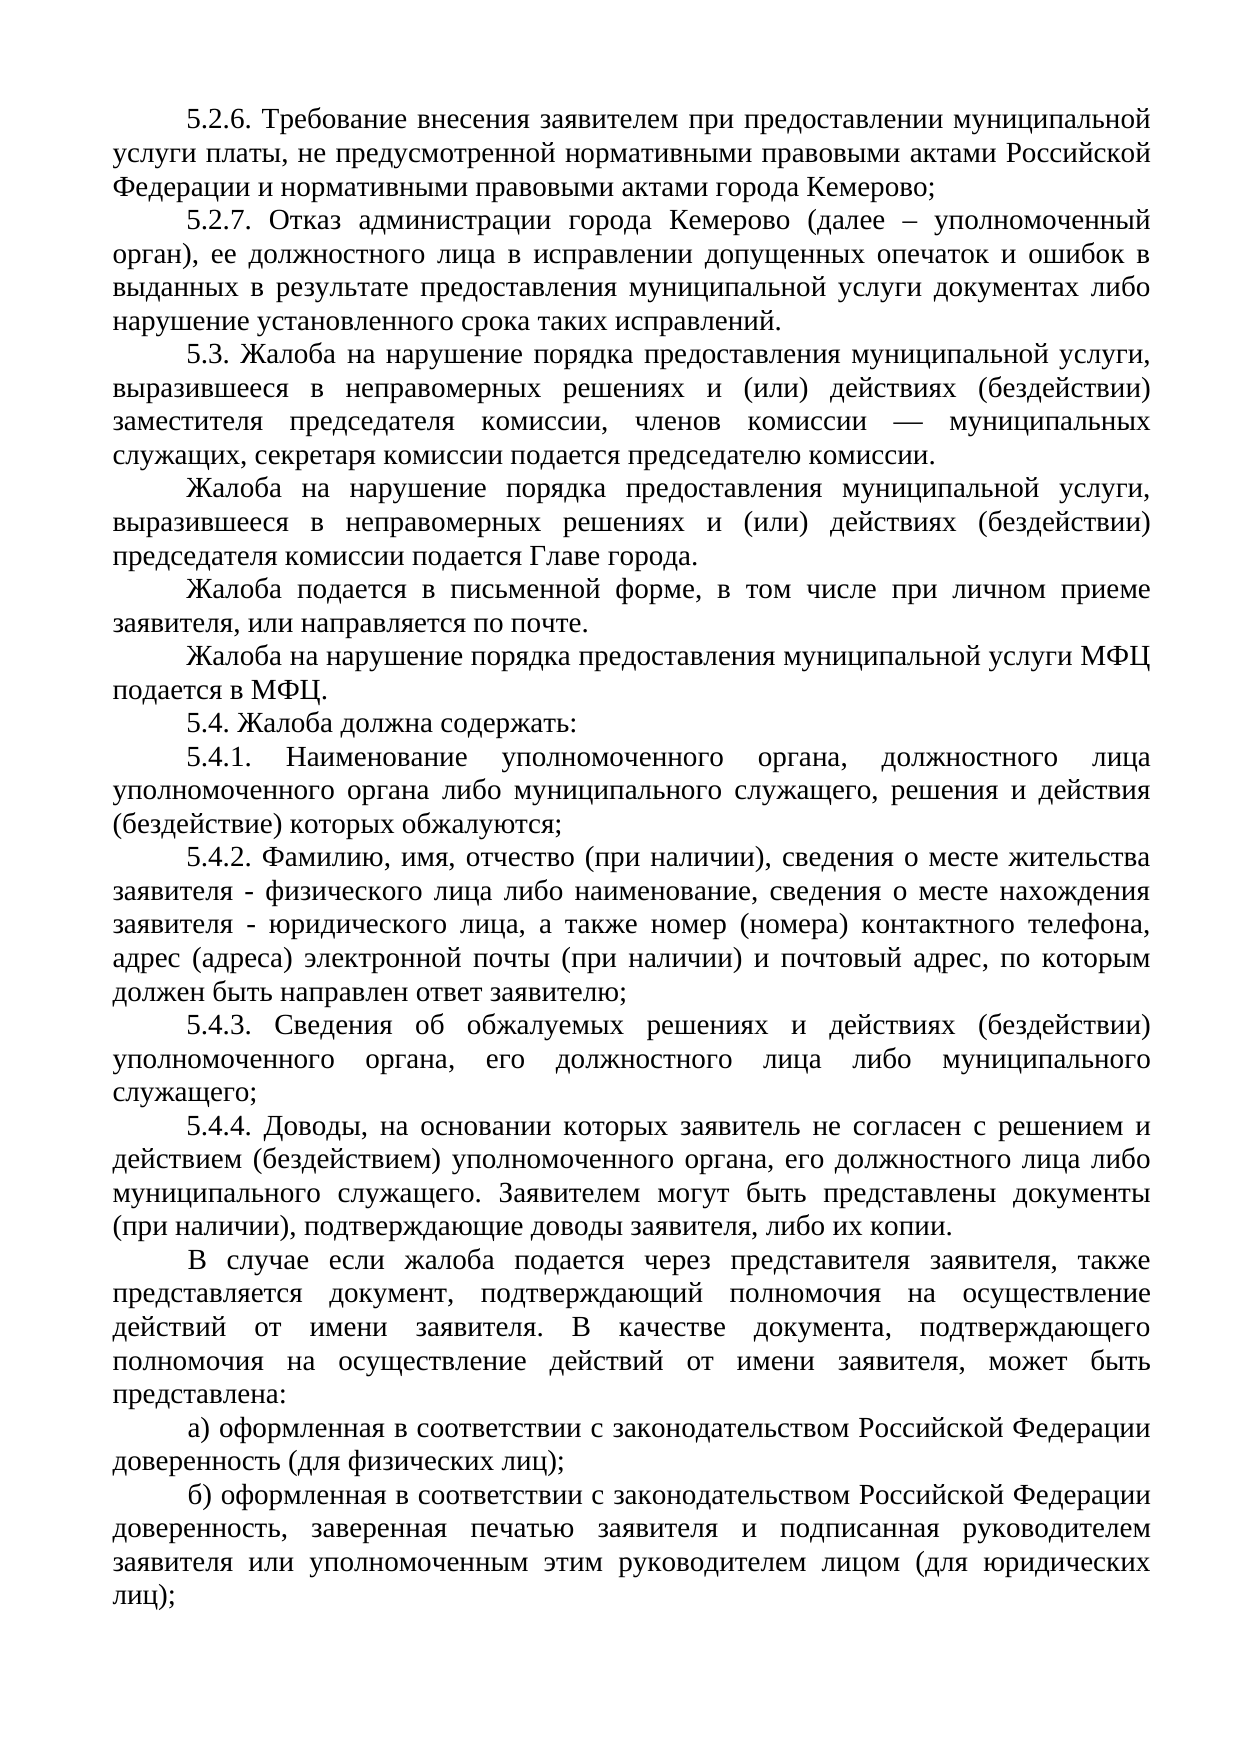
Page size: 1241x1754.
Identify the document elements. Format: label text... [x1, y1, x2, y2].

text Жалоба на нарушение порядка предоставления муниципальной услуги МФЦ подается в МФЦ. [112, 638, 1152, 705]
text В случае если жалоба подается через представителя заявителя, также представляется документ, подтверждающий полномочия на осуществление действий от имени заявителя. В качестве документа, подтверждающего полномочия на осуществление действий от имени заявителя, может быть представлена: [112, 1242, 1152, 1410]
text 5.4.3. Сведения об обжалуемых решениях и действиях (бездействии) уполномоченного органа, его должностного лица либо муниципального служащего; [112, 1007, 1152, 1108]
text 5.2.6. Требование внесения заявителем при предоставлении муниципальной услуги платы, не предусмотренной нормативными правовыми актами Российской Федерации и нормативными правовыми актами города Кемерово; [112, 102, 1152, 202]
text 5.4. Жалоба должна содержать: [112, 705, 1152, 739]
text а) оформленная в соответствии с законодательством Российской Федерации доверенность (для физических лиц); [112, 1410, 1152, 1477]
text 5.4.1. Наименование уполномоченного органа, должностного лица уполномоченного органа либо муниципального служащего, решения и действия (бездействие) которых обжалуются; [112, 739, 1152, 839]
text б) оформленная в соответствии с законодательством Российской Федерации доверенность, заверенная печатью заявителя и подписанная руководителем заявителя или уполномоченным этим руководителем лицом (для юридических лиц); [112, 1477, 1152, 1611]
text 5.3. Жалоба на нарушение порядка предоставления муниципальной услуги, выразившееся в неправомерных решениях и (или) действиях (бездействии) заместителя председателя комиссии, членов комиссии — муниципальных служащих, секретаря комиссии подается председателю комиссии. [112, 336, 1152, 471]
text 5.4.2. Фамилию, имя, отчество (при наличии), сведения о месте жительства заявителя - физического лица либо наименование, сведения о месте нахождения заявителя - юридического лица, а также номер (номера) контактного телефона, адрес (адреса) электронной почты (при наличии) и почтовый адрес, по которым должен быть направлен ответ заявителю; [112, 839, 1152, 1007]
text 5.4.4. Доводы, на основании которых заявитель не согласен с решением и действием (бездействием) уполномоченного органа, его должностного лица либо муниципального служащего. Заявителем могут быть представлены документы (при наличии), подтверждающие доводы заявителя, либо их копии. [112, 1108, 1152, 1242]
text Жалоба на нарушение порядка предоставления муниципальной услуги, выразившееся в неправомерных решениях и (или) действиях (бездействии) председателя комиссии подается Главе города. [112, 471, 1152, 571]
text 5.2.7. Отказ администрации города Кемерово (далее – уполномоченный орган), ее должностного лица в исправлении допущенных опечаток и ошибок в выданных в результате предоставления муниципальной услуги документах либо нарушение установленного срока таких исправлений. [112, 202, 1152, 336]
text Жалоба подается в письменной форме, в том числе при личном приеме заявителя, или направляется по почте. [112, 571, 1152, 638]
